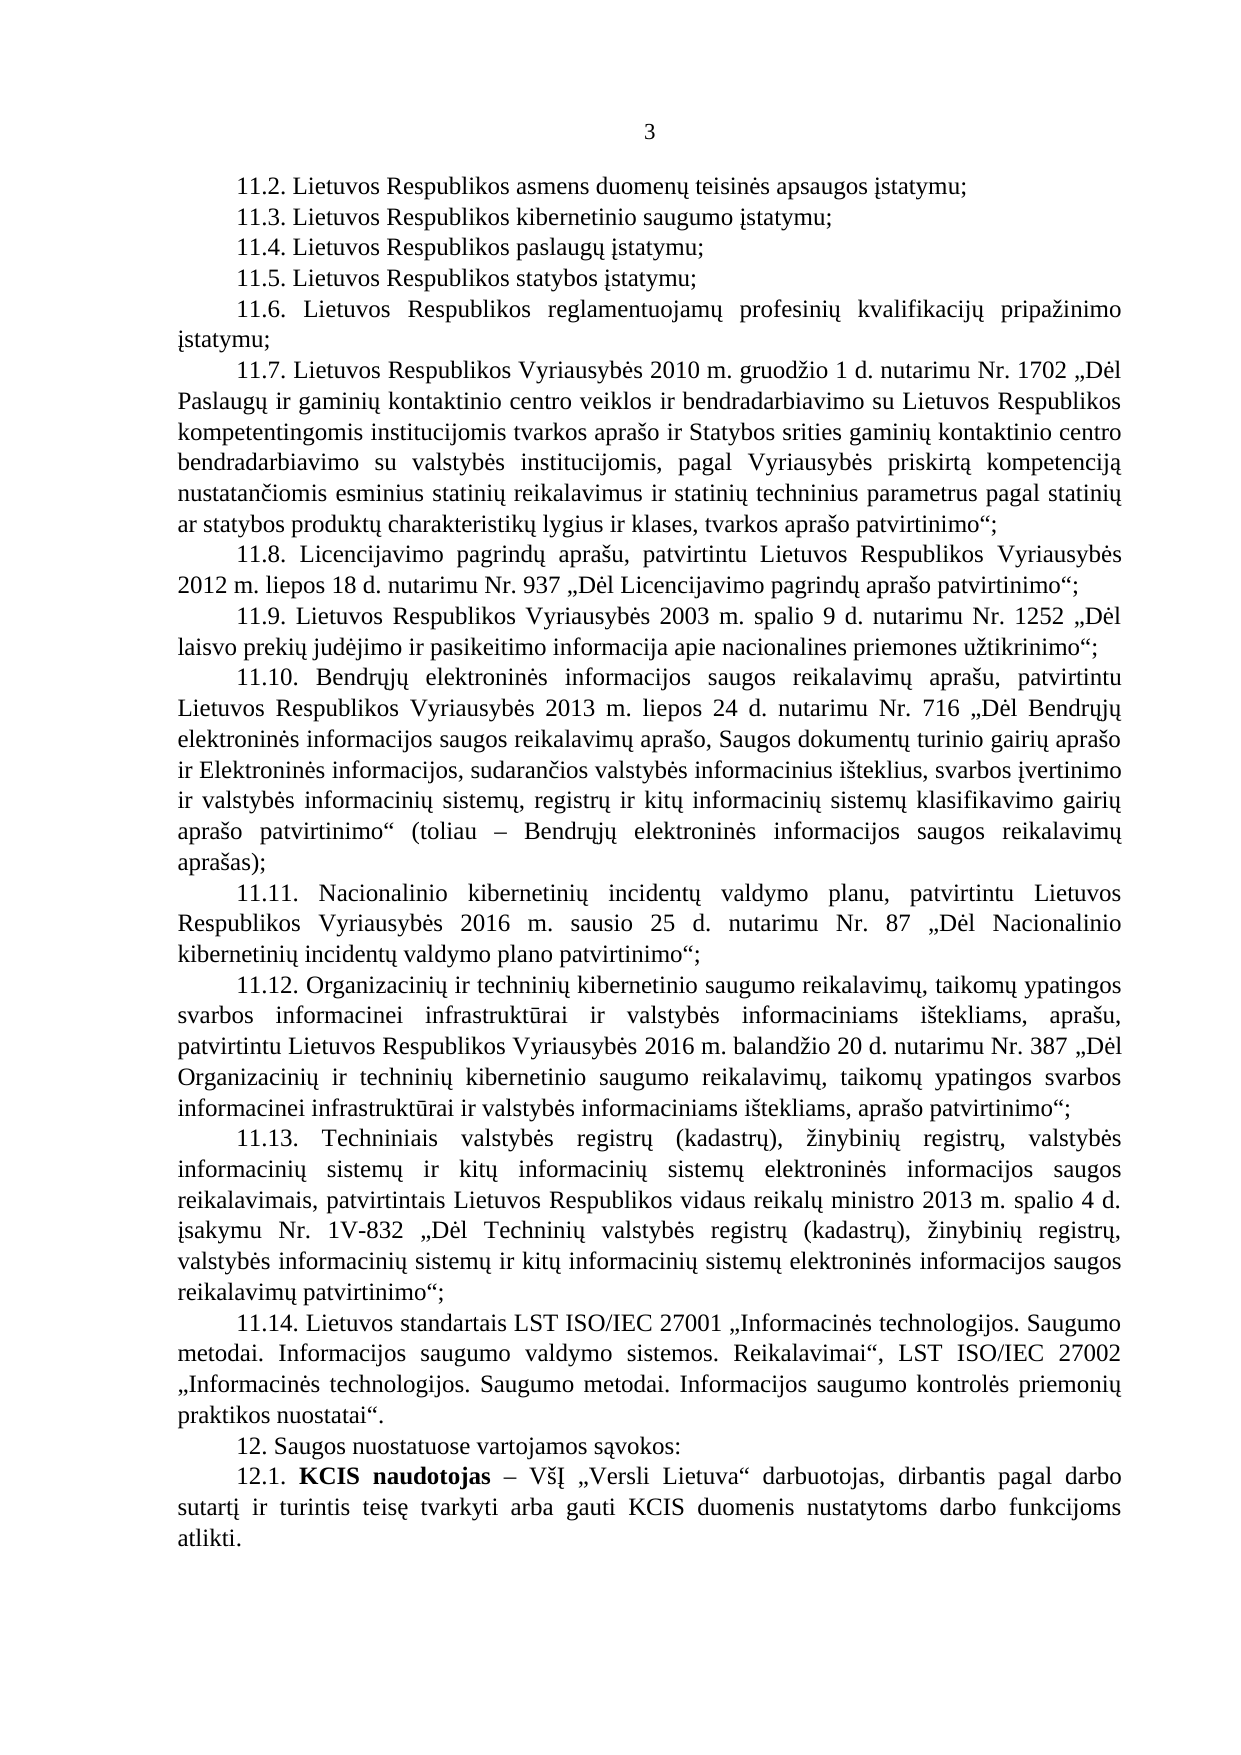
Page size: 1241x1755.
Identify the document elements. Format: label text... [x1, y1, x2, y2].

text 11.12. Organizacinių ir techninių kibernetinio saugumo reikalavimų, taikomų ypatingos svarbos informacinei infrastruktūrai ir valstybės informaciniams ištekliams, aprašu, patvirtintu Lietuvos Respublikos Vyriausybės 2016 m. balandžio 20 d. nutarimu Nr. 387 „Dėl Organizacinių ir techninių kibernetinio saugumo reikalavimų, taikomų ypatingos svarbos informacinei infrastruktūrai ir valstybės informaciniams ištekliams, aprašo patvirtinimo“; [177, 970, 1122, 1121]
text 11.13. Techniniais valstybės registrų (kadastrų), žinybinių registrų, valstybės informacinių sistemų ir kitų informacinių sistemų elektroninės informacijos saugos reikalavimais, patvirtintais Lietuvos Respublikos vidaus reikalų ministro 2013 m. spalio 4 d. įsakymu Nr. 1V-832 „Dėl Techninių valstybės registrų (kadastrų), žinybinių registrų, valstybės informacinių sistemų ir kitų informacinių sistemų elektroninės informacijos saugos reikalavimų patvirtinimo“; [177, 1123, 1122, 1306]
text 11.6. Lietuvos Respublikos reglamentuojamų profesinių kvalifikacijų pripažinimo įstatymu; [177, 294, 1122, 353]
text 11.3. Lietuvos Respublikos kibernetinio saugumo įstatymu; [177, 202, 1122, 230]
text 12.1. KCIS naudotojas – VšĮ „Versli Lietuva“ darbuotojas, dirbantis pagal darbo sutartį ir turintis teisę tvarkyti arba gauti KCIS duomenis nustatytoms darbo funkcijoms atlikti. [177, 1461, 1122, 1552]
text 11.14. Lietuvos standartais LST ISO/IEC 27001 „Informacinės technologijos. Saugumo metodai. Informacijos saugumo valdymo sistemos. Reikalavimai“, LST ISO/IEC 27002 „Informacinės technologijos. Saugumo metodai. Informacijos saugumo kontrolės priemonių praktikos nuostatai“. [177, 1308, 1122, 1429]
text 11.9. Lietuvos Respublikos Vyriausybės 2003 m. spalio 9 d. nutarimu Nr. 1252 „Dėl laisvo prekių judėjimo ir pasikeitimo informacija apie nacionalines priemones užtikrinimo“; [177, 601, 1122, 661]
text 11.2. Lietuvos Respublikos asmens duomenų teisinės apsaugos įstatymu; [177, 171, 1122, 199]
text 11.4. Lietuvos Respublikos paslaugų įstatymu; [177, 232, 1122, 261]
text 12. Saugos nuostatuose vartojamos sąvokos: [177, 1431, 1122, 1459]
text 11.7. Lietuvos Respublikos Vyriausybės 2010 m. gruodžio 1 d. nutarimu Nr. 1702 „Dėl Paslaugų ir gaminių kontaktinio centro veiklos ir bendradarbiavimo su Lietuvos Respublikos kompetentingomis institucijomis tvarkos aprašo ir Statybos srities gaminių kontaktinio centro bendradarbiavimo su valstybės institucijomis, pagal Vyriausybės priskirtą kompetenciją nustatančiomis esminius statinių reikalavimus ir statinių techninius parametrus pagal statinių ar statybos produktų charakteristikų lygius ir klases, tvarkos aprašo patvirtinimo“; [177, 355, 1122, 538]
text 11.11. Nacionalinio kibernetinių incidentų valdymo planu, patvirtintu Lietuvos Respublikos Vyriausybės 2016 m. sausio 25 d. nutarimu Nr. 87 „Dėl Nacionalinio kibernetinių incidentų valdymo plano patvirtinimo“; [177, 878, 1122, 968]
text 11.5. Lietuvos Respublikos statybos įstatymu; [177, 263, 1122, 292]
text 11.8. Licencijavimo pagrindų aprašu, patvirtintu Lietuvos Respublikos Vyriausybės 2012 m. liepos 18 d. nutarimu Nr. 937 „Dėl Licencijavimo pagrindų aprašo patvirtinimo“; [177, 539, 1122, 599]
text 11.10. Bendrųjų elektroninės informacijos saugos reikalavimų aprašu, patvirtintu Lietuvos Respublikos Vyriausybės 2013 m. liepos 24 d. nutarimu Nr. 716 „Dėl Bendrųjų elektroninės informacijos saugos reikalavimų aprašo, Saugos dokumentų turinio gairių aprašo ir Elektroninės informacijos, sudarančios valstybės informacinius išteklius, svarbos įvertinimo ir valstybės informacinių sistemų, registrų ir kitų informacinių sistemų klasifikavimo gairių aprašo patvirtinimo“ (toliau – Bendrųjų elektroninės informacijos saugos reikalavimų aprašas); [177, 662, 1122, 876]
